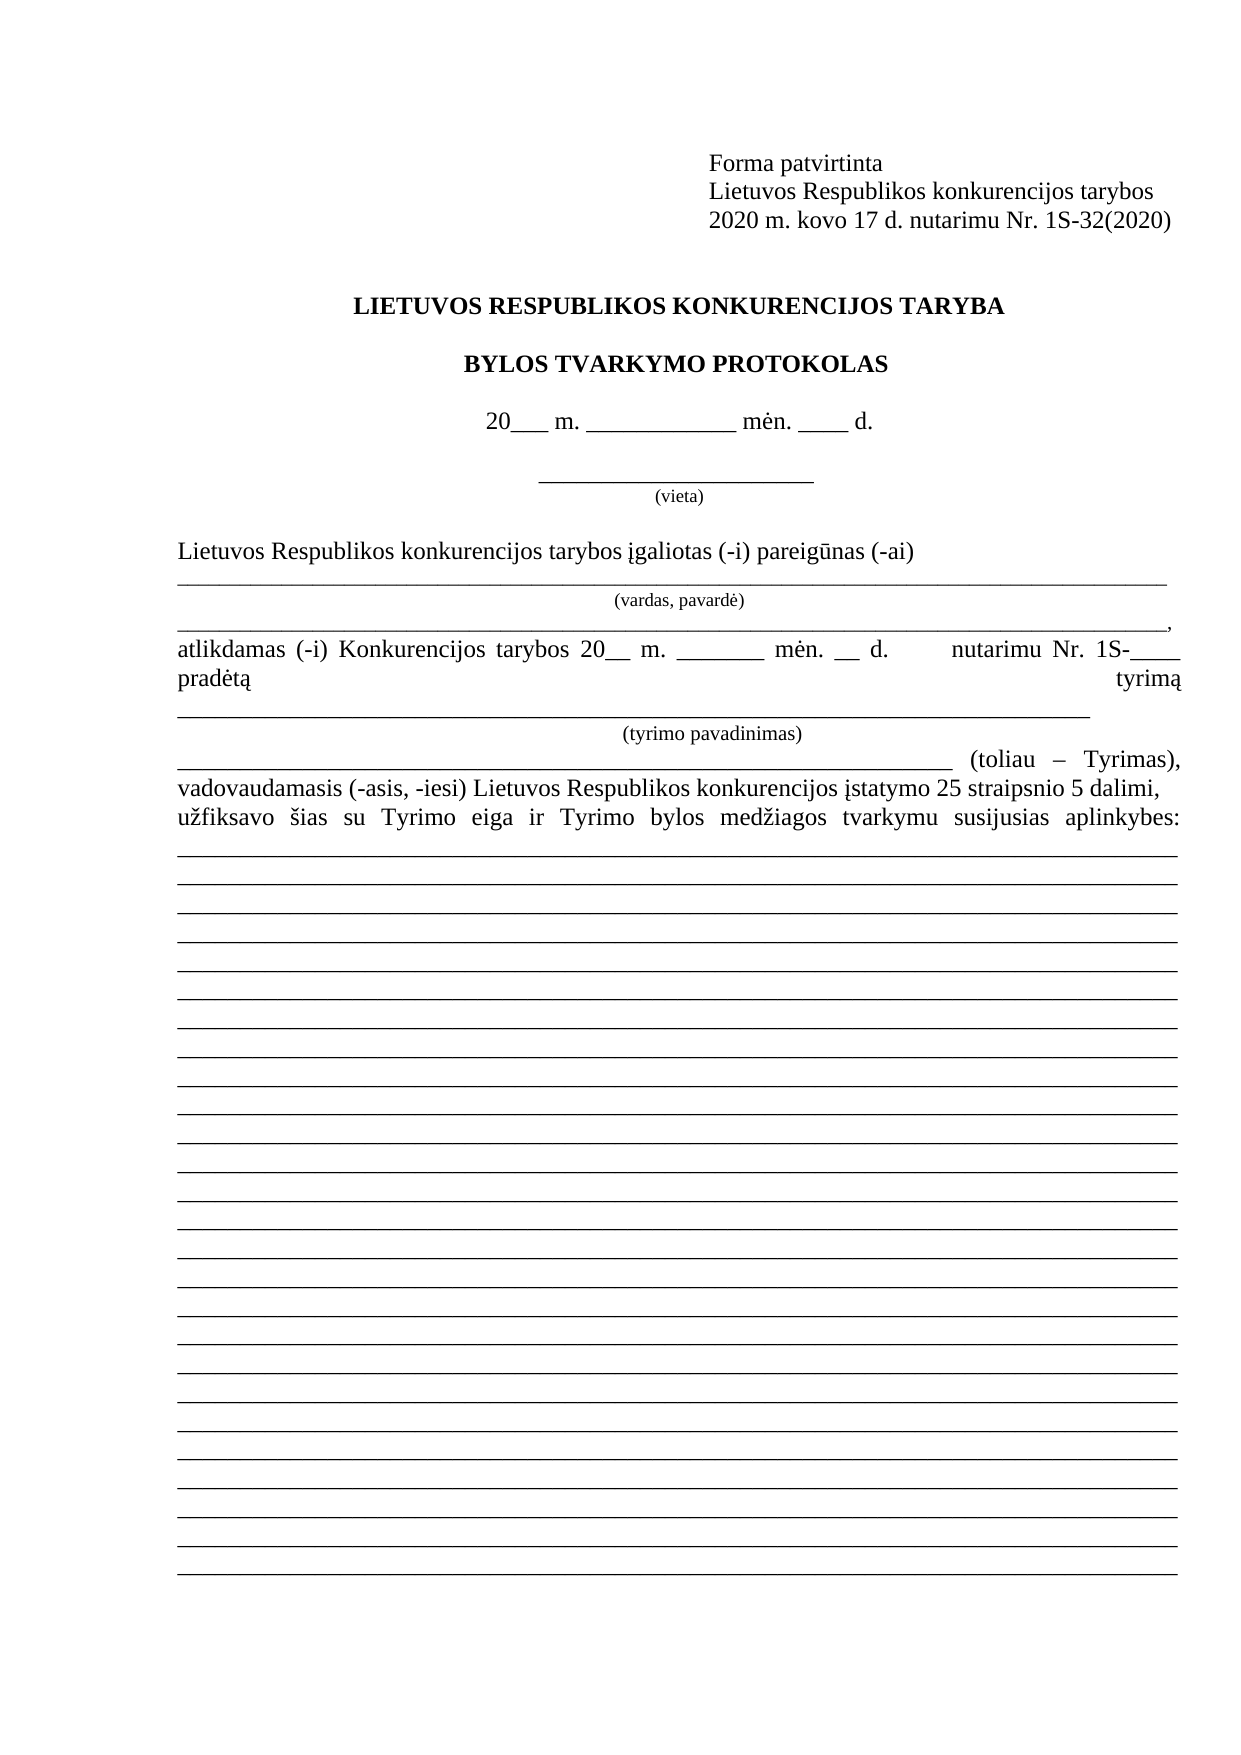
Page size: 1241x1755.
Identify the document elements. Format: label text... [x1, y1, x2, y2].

text (tyrimo pavadinimas) [177, 720, 1181, 744]
text ________________________________________________________________________________ [177, 859, 1181, 888]
text 2020 m. kovo 17 d. nutarimu Nr. 1S-32(2020) [177, 205, 1181, 234]
text ________________________________________________________________________________ [177, 1118, 1181, 1147]
text (vardas, pavardė) [177, 588, 1181, 610]
text ________________________________________________________________________________ [177, 1406, 1181, 1434]
text Forma patvirtinta [177, 148, 1181, 176]
text ________________________________________________________________________________ [177, 1204, 1181, 1233]
text ________________________________________________________________________________ [177, 1291, 1181, 1319]
text ________________________________________________________________________________ [177, 1549, 1181, 1578]
text ________________________________________________________________________________ [177, 1176, 1181, 1204]
text ________________________________________________________________________________ [177, 1434, 1181, 1463]
text ________________________________________________________________________________ [177, 974, 1181, 1003]
text ______________________ [177, 457, 1181, 485]
text ________________________________________________________________________________ [177, 1463, 1181, 1492]
text ________________________________________________________________________________ [177, 1262, 1181, 1291]
text _______________________________________________________________________________________________, [177, 610, 1196, 634]
text ________________________________________________________________________________ [177, 917, 1181, 946]
text ________________________________________________________________________________ [177, 1521, 1181, 1549]
text ________________________________________________________________________________ [177, 1377, 1181, 1406]
text ________________________________________________________________________________ [177, 888, 1181, 917]
text Lietuvos Respublikos konkurencijos tarybos įgaliotas (-i) pareigūnas (-ai) [177, 536, 1181, 564]
text ________________________________________________________________________________ [177, 1032, 1181, 1061]
text BYLOS TVARKYMO PROTOKOLAS [177, 349, 1181, 378]
text 20___ m. ____________ mėn. ____ d. [177, 406, 1181, 435]
text ________________________________________________________________________________ [177, 1492, 1181, 1521]
text ________________________________________________________________________________ [177, 1003, 1181, 1032]
text ________________________________________________________________________________ [177, 1348, 1181, 1377]
text Lietuvos Respublikos konkurencijos tarybos [177, 176, 1181, 205]
text ______________________________________________________________ (toliau – Tyrimas), vadovaudamasis (-asis, -iesi) Lietuvos Respublikos konkurencijos įstatymo 25 straipsnio 5 dalimi, [177, 744, 1181, 802]
text užfiksavo šias su Tyrimo eiga ir Tyrimo bylos medžiagos tvarkymu susijusias aplinkybes: ________________________________________________________________________________ [177, 802, 1181, 859]
text LIETUVOS RESPUBLIKOS KONKURENCIJOS TARYBA [177, 291, 1181, 320]
text ________________________________________________________________________________ [177, 946, 1181, 974]
text ________________________________________________________________________________ [177, 1233, 1181, 1262]
text (vieta) [177, 485, 1181, 507]
text ________________________________________________________________________________ [177, 1147, 1181, 1176]
text ________________________________________________________________________________ [177, 1319, 1181, 1348]
text ________________________________________________________________________________ [177, 1061, 1181, 1089]
text ________________________________________________________________________________ [177, 1089, 1181, 1118]
text atlikdamas (-i) Konkurencijos tarybos 20__ m. _______ mėn. __ d. nutarimu Nr. 1S-____ pradėtą tyrimą _________________________________________________________________________ [177, 634, 1181, 720]
text _______________________________________________________________________________________________ [177, 564, 1196, 588]
